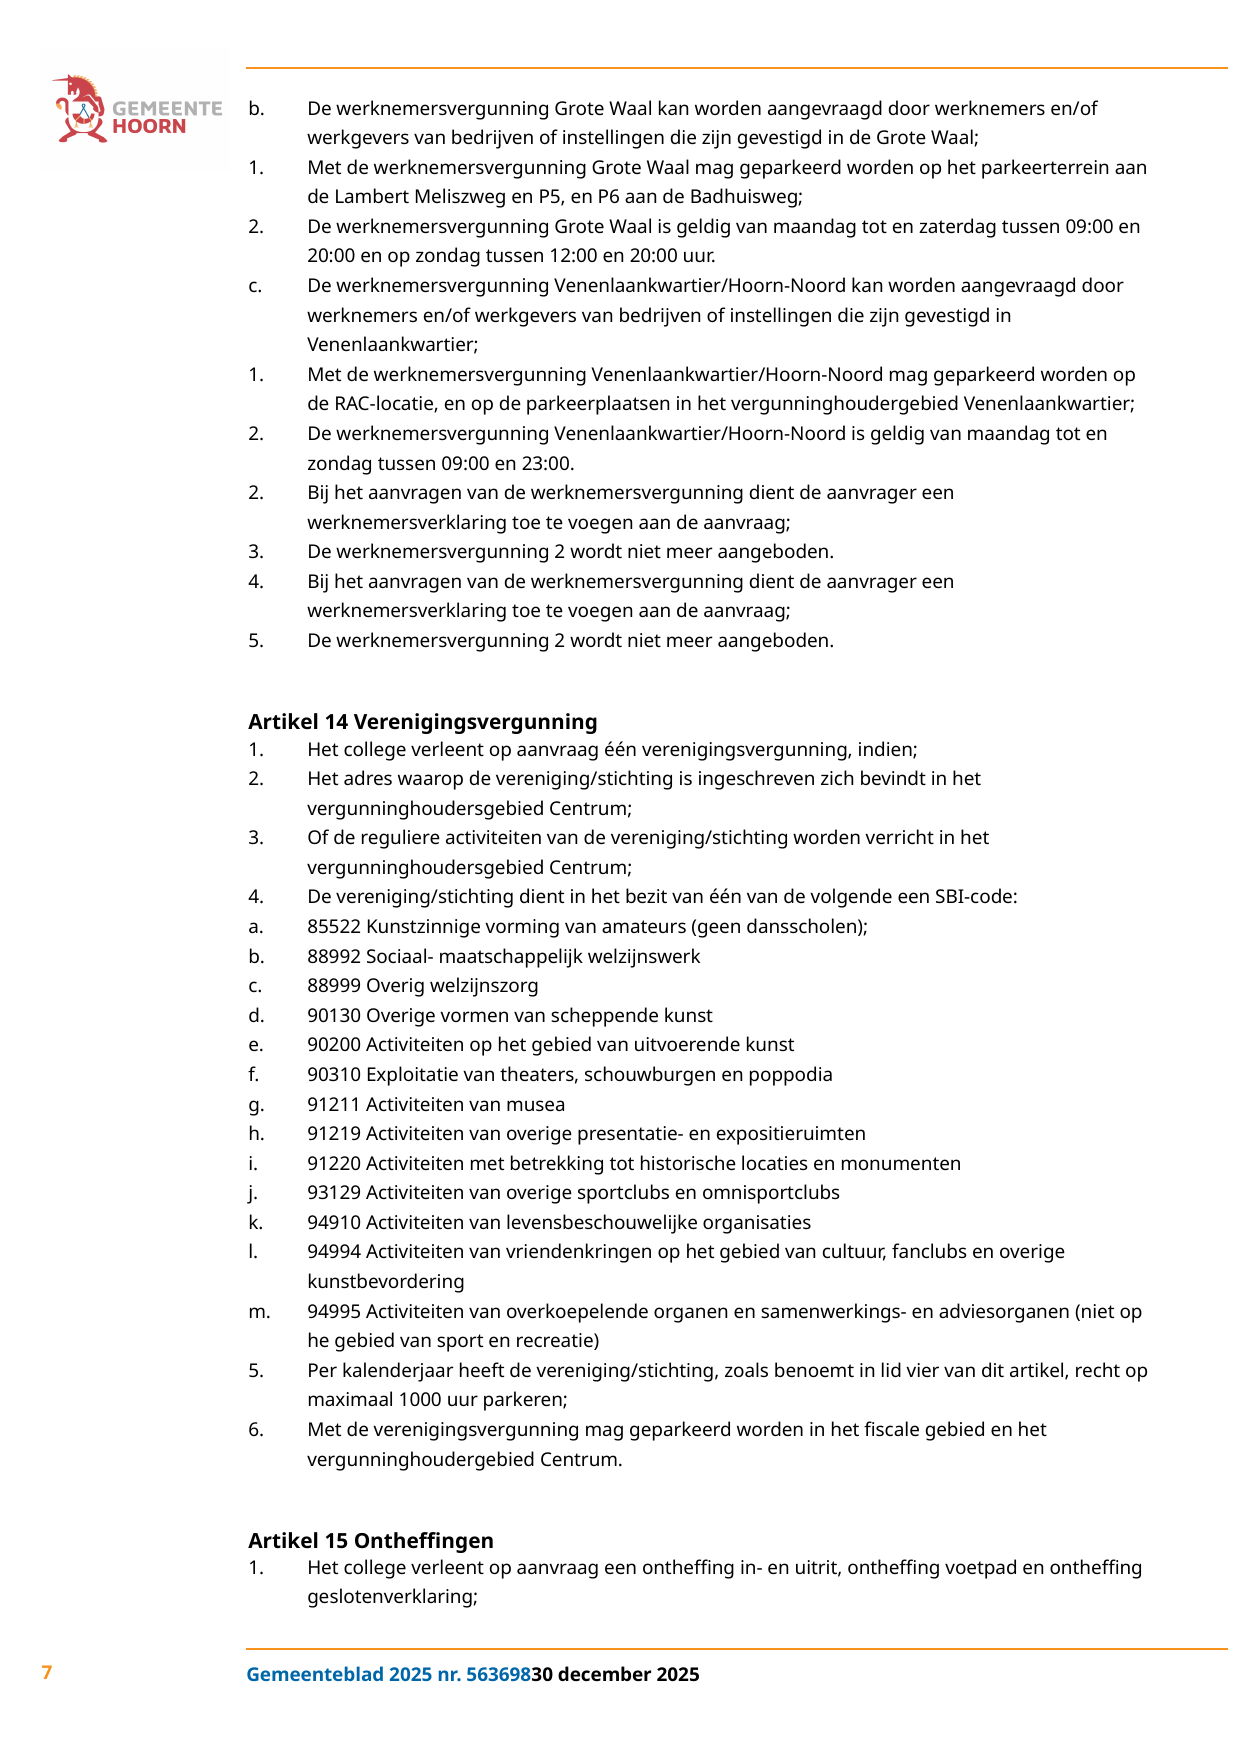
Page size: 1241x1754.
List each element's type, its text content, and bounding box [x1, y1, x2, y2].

list De werknemersvergunning Venenlaankwartier/Hoorn-Noord kan worden aangevraagd door werknemers en/of werkgevers van bedrijven of instellingen die zijn gevestigd in Venenlaankwartier; [248, 272, 1152, 357]
list De vereniging/stichting dient in het bezit van één van de volgende een SBI-code: [248, 884, 1152, 909]
list 90310 Exploitatie van theaters, schouwburgen en poppodia [248, 1061, 1152, 1087]
list Het college verleent op aanvraag een ontheffing in- en uitrit, ontheffing voetpad en ontheffing geslotenverklaring; [248, 1554, 1152, 1609]
text Artikel 15 Ontheffingen [248, 1526, 1152, 1554]
picture [41, 47, 231, 172]
list De werknemersvergunning Grote Waal kan worden aangevraagd door werknemers en/of werkgevers van bedrijven of instellingen die zijn gevestigd in de Grote Waal; [248, 95, 1152, 150]
list Met de werknemersvergunning Grote Waal mag geparkeerd worden op het parkeerterrein aan de Lambert Meliszweg en P5, en P6 aan de Badhuisweg; [248, 154, 1152, 209]
list Het college verleent op aanvraag één verenigingsvergunning, indien; [248, 736, 1152, 761]
list De werknemersvergunning Grote Waal is geldig van maandag tot en zaterdag tussen 09:00 en 20:00 en op zondag tussen 12:00 en 20:00 uur. [248, 213, 1152, 268]
list Per kalenderjaar heeft de vereniging/stichting, zoals benoemt in lid vier van dit artikel, recht op maximaal 1000 uur parkeren; [248, 1357, 1152, 1412]
list 88999 Overig welzijnszorg [248, 972, 1152, 998]
list 94994 Activiteiten van vriendenkringen op het gebied van cultuur, fanclubs en overige kunstbevordering [248, 1239, 1152, 1294]
list 94995 Activiteiten van overkoepelende organen en samenwerkings- en adviesorganen (niet op he gebied van sport en recreatie) [248, 1298, 1152, 1353]
list 91220 Activiteiten met betrekking tot historische locaties en monumenten [248, 1150, 1152, 1176]
list Bij het aanvragen van de werknemersvergunning dient de aanvrager een werknemersverklaring toe te voegen aan de aanvraag; [248, 568, 1152, 623]
list 94910 Activiteiten van levensbeschouwelijke organisaties [248, 1209, 1152, 1235]
list De werknemersvergunning 2 wordt niet meer aangeboden. [248, 627, 1152, 653]
list Het adres waarop de vereniging/stichting is ingeschreven zich bevindt in het vergunninghoudersgebied Centrum; [248, 765, 1152, 821]
list 93129 Activiteiten van overige sportclubs en omnisportclubs [248, 1179, 1152, 1205]
list Of de reguliere activiteiten van de vereniging/stichting worden verricht in het vergunninghoudersgebied Centrum; [248, 824, 1152, 880]
list De werknemersvergunning 2 wordt niet meer aangeboden. [248, 538, 1152, 564]
text Artikel 14 Verenigingsvergunning [248, 707, 1152, 736]
list 90130 Overige vormen van scheppende kunst [248, 1002, 1152, 1028]
list 90200 Activiteiten op het gebied van uitvoerende kunst [248, 1032, 1152, 1057]
list De werknemersvergunning Venenlaankwartier/Hoorn-Noord is geldig van maandag tot en zondag tussen 09:00 en 23:00. [248, 420, 1152, 476]
list Bij het aanvragen van de werknemersvergunning dient de aanvrager een werknemersverklaring toe te voegen aan de aanvraag; [248, 479, 1152, 535]
list Met de werknemersvergunning Venenlaankwartier/Hoorn-Noord mag geparkeerd worden op de RAC-locatie, en op de parkeerplaatsen in het vergunninghoudergebied Venenlaankwartier; [248, 361, 1152, 416]
list 91211 Activiteiten van musea [248, 1091, 1152, 1116]
list Met de verenigingsvergunning mag geparkeerd worden in het fiscale gebied en het vergunninghoudergebied Centrum. [248, 1416, 1152, 1471]
list 85522 Kunstzinnige vorming van amateurs (geen dansscholen); [248, 913, 1152, 939]
list 88992 Sociaal- maatschappelijk welzijnswerk [248, 943, 1152, 968]
list 91219 Activiteiten van overige presentatie- en expositieruimten [248, 1120, 1152, 1146]
